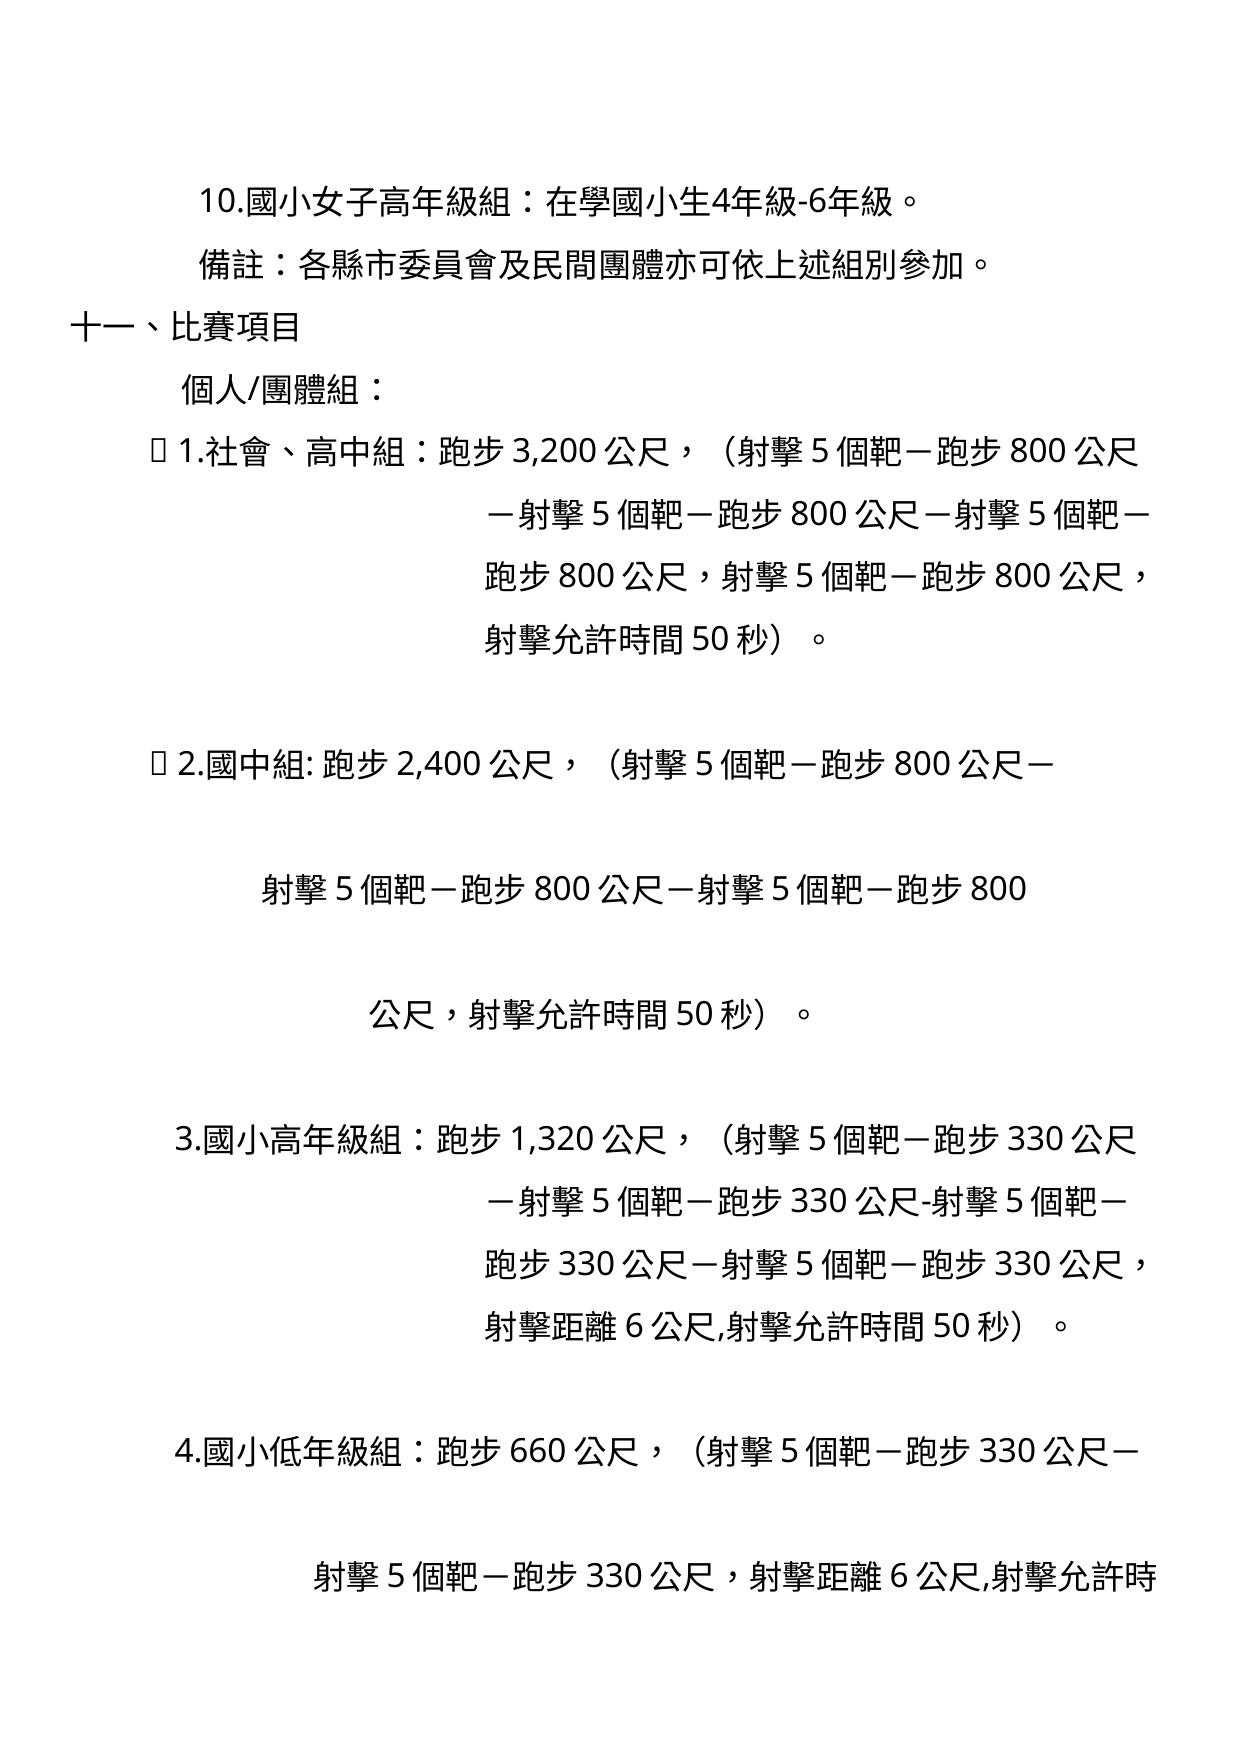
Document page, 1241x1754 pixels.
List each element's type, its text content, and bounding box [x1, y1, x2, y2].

text 十一、比賽項目 [0, 283, 1162, 346]
text 3.國小高年級組：跑步1,320公尺，（射擊5個靶－跑步330公尺－射擊5個靶－跑步330公尺-射擊5個靶－跑步330公尺－射擊5個靶－跑步330公尺， 射擊距離6公尺,射擊允許時間50秒）。 [131, 1096, 1162, 1346]
text 射擊5個靶－跑步330公尺，射擊距離6公尺,射擊允許時 [131, 1533, 1162, 1596]
text 4.國小低年級組：跑步660公尺，（射擊5個靶－跑步330公尺－ [131, 1408, 1162, 1471]
text 備註：各縣市委員會及民間團體亦可依上述組別參加。 [131, 221, 1162, 283]
text 10.國小女子高年級組：在學國小生4年級-6年級。 [131, 158, 1162, 221]
text  2.國中組: 跑步2,400公尺，（射擊5個靶－跑步800公尺－ [131, 721, 1162, 783]
text 公尺，射擊允許時間50秒）。 [369, 971, 1162, 1033]
text 個人/團體組： [131, 346, 1162, 408]
text  1.社會、高中組：跑步3,200公尺，（射擊5個靶－跑步800公尺－射擊5個靶－跑步800公尺－射擊5個靶－跑步800公尺，射擊5個靶－跑步800公尺，射擊允許時間50秒）。 [131, 408, 1162, 658]
text 射擊5個靶－跑步800公尺－射擊5個靶－跑步800 [131, 846, 1162, 908]
